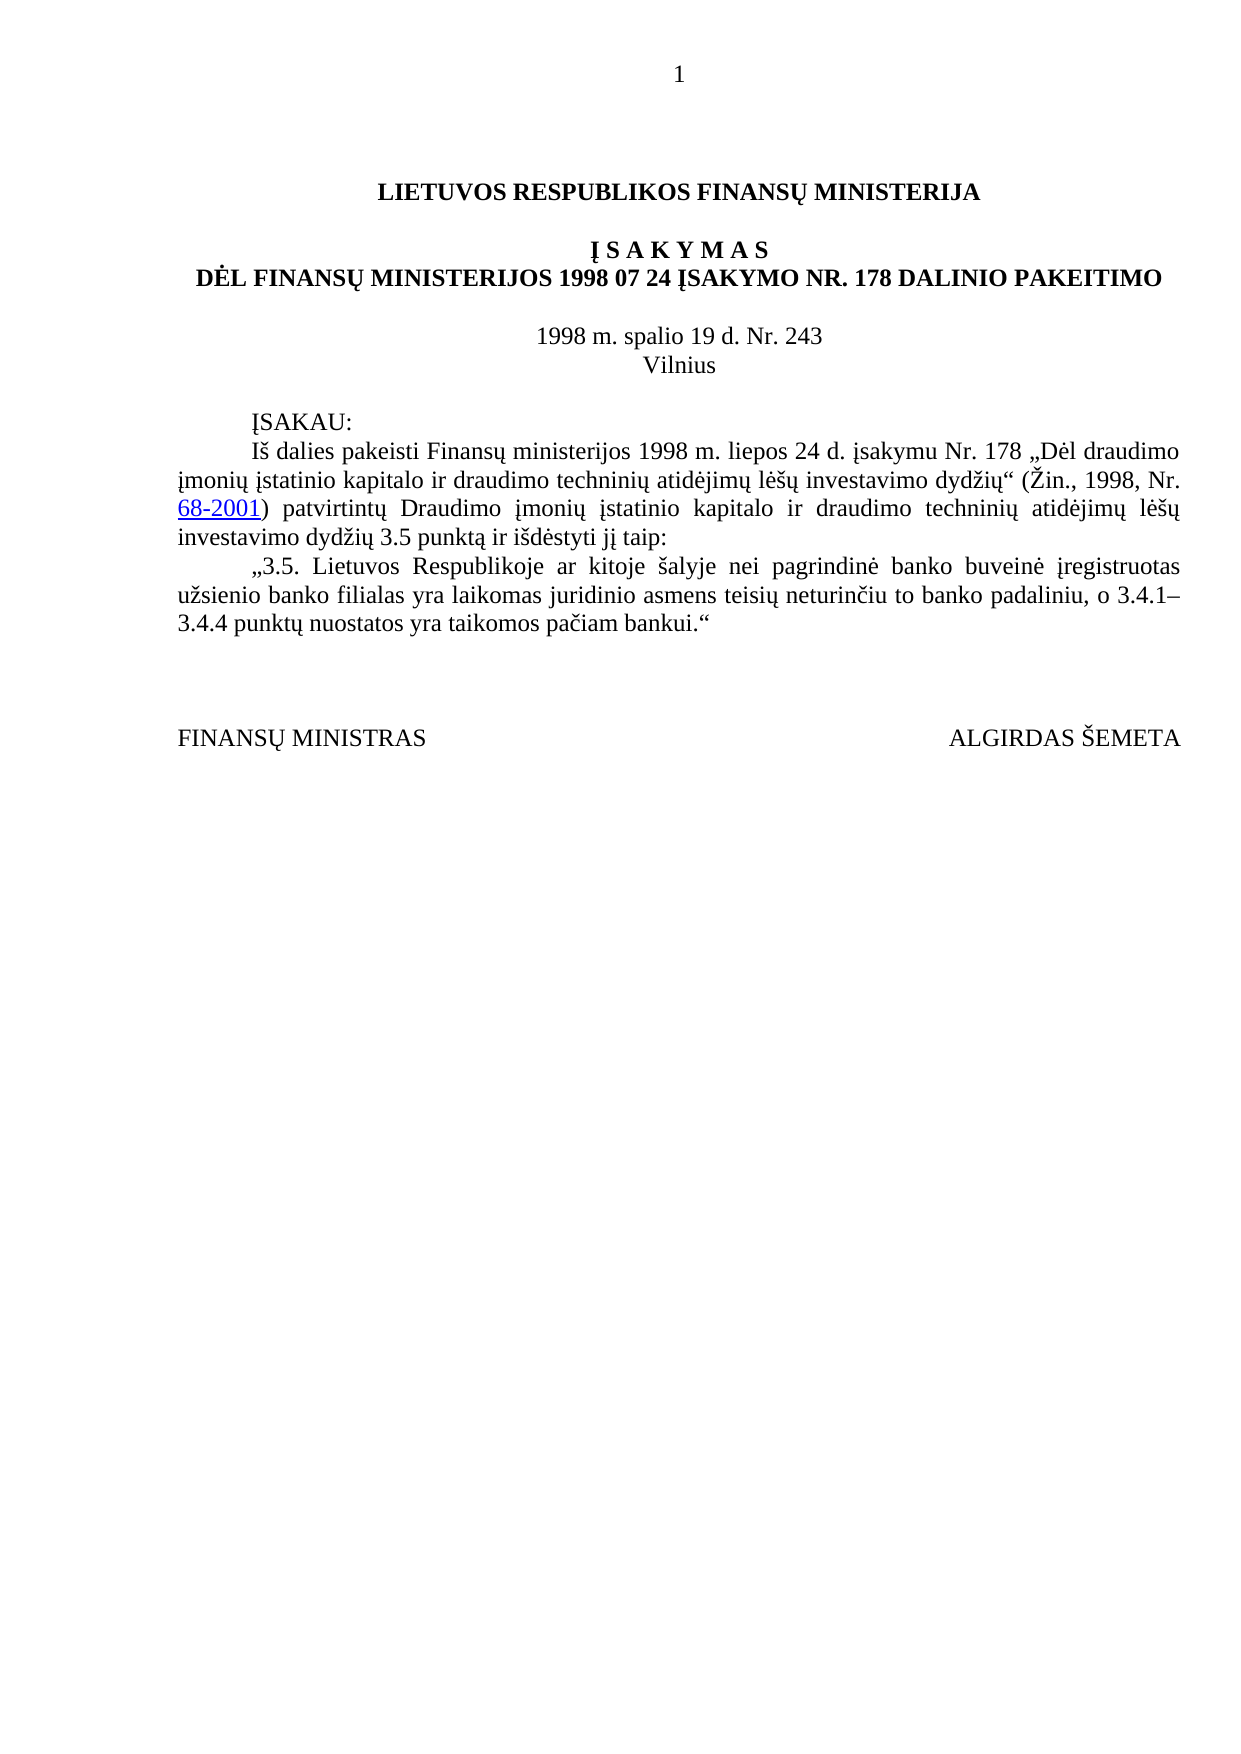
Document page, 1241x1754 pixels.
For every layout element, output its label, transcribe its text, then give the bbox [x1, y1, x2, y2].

text Vilnius [177, 350, 1181, 378]
text 1998 m. spalio 19 d. Nr. 243 [177, 321, 1181, 350]
text „3.5. Lietuvos Respublikoje ar kitoje šalyje nei pagrindinė banko buveinė įregistruotas užsienio banko filialas yra laikomas juridinio asmens teisių neturinčiu to banko padaliniu, o 3.4.1–3.4.4 punktų nuostatos yra taikomos pačiam bankui.“ [177, 551, 1181, 637]
text ĮSAKAU: [177, 407, 1181, 436]
text Į S A K Y M A S [177, 235, 1181, 263]
text DĖL FINANSŲ MINISTERIJOS 1998 07 24 ĮSAKYMO NR. 178 DALINIO PAKEITIMO [177, 263, 1181, 292]
text Iš dalies pakeisti Finansų ministerijos 1998 m. liepos 24 d. įsakymu Nr. 178 „Dėl draudimo įmonių įstatinio kapitalo ir draudimo techninių atidėjimų lėšų investavimo dydžių“ (Žin., 1998, Nr. 68-2001) patvirtintų Draudimo įmonių įstatinio kapitalo ir draudimo techninių atidėjimų lėšų investavimo dydžių 3.5 punktą ir išdėstyti jį taip: [177, 436, 1181, 551]
text LIETUVOS RESPUBLIKOS FINANSŲ MINISTERIJA [177, 177, 1181, 206]
text FINANSŲ MINISTRAS ALGIRDAS ŠEMETA [177, 723, 1181, 752]
